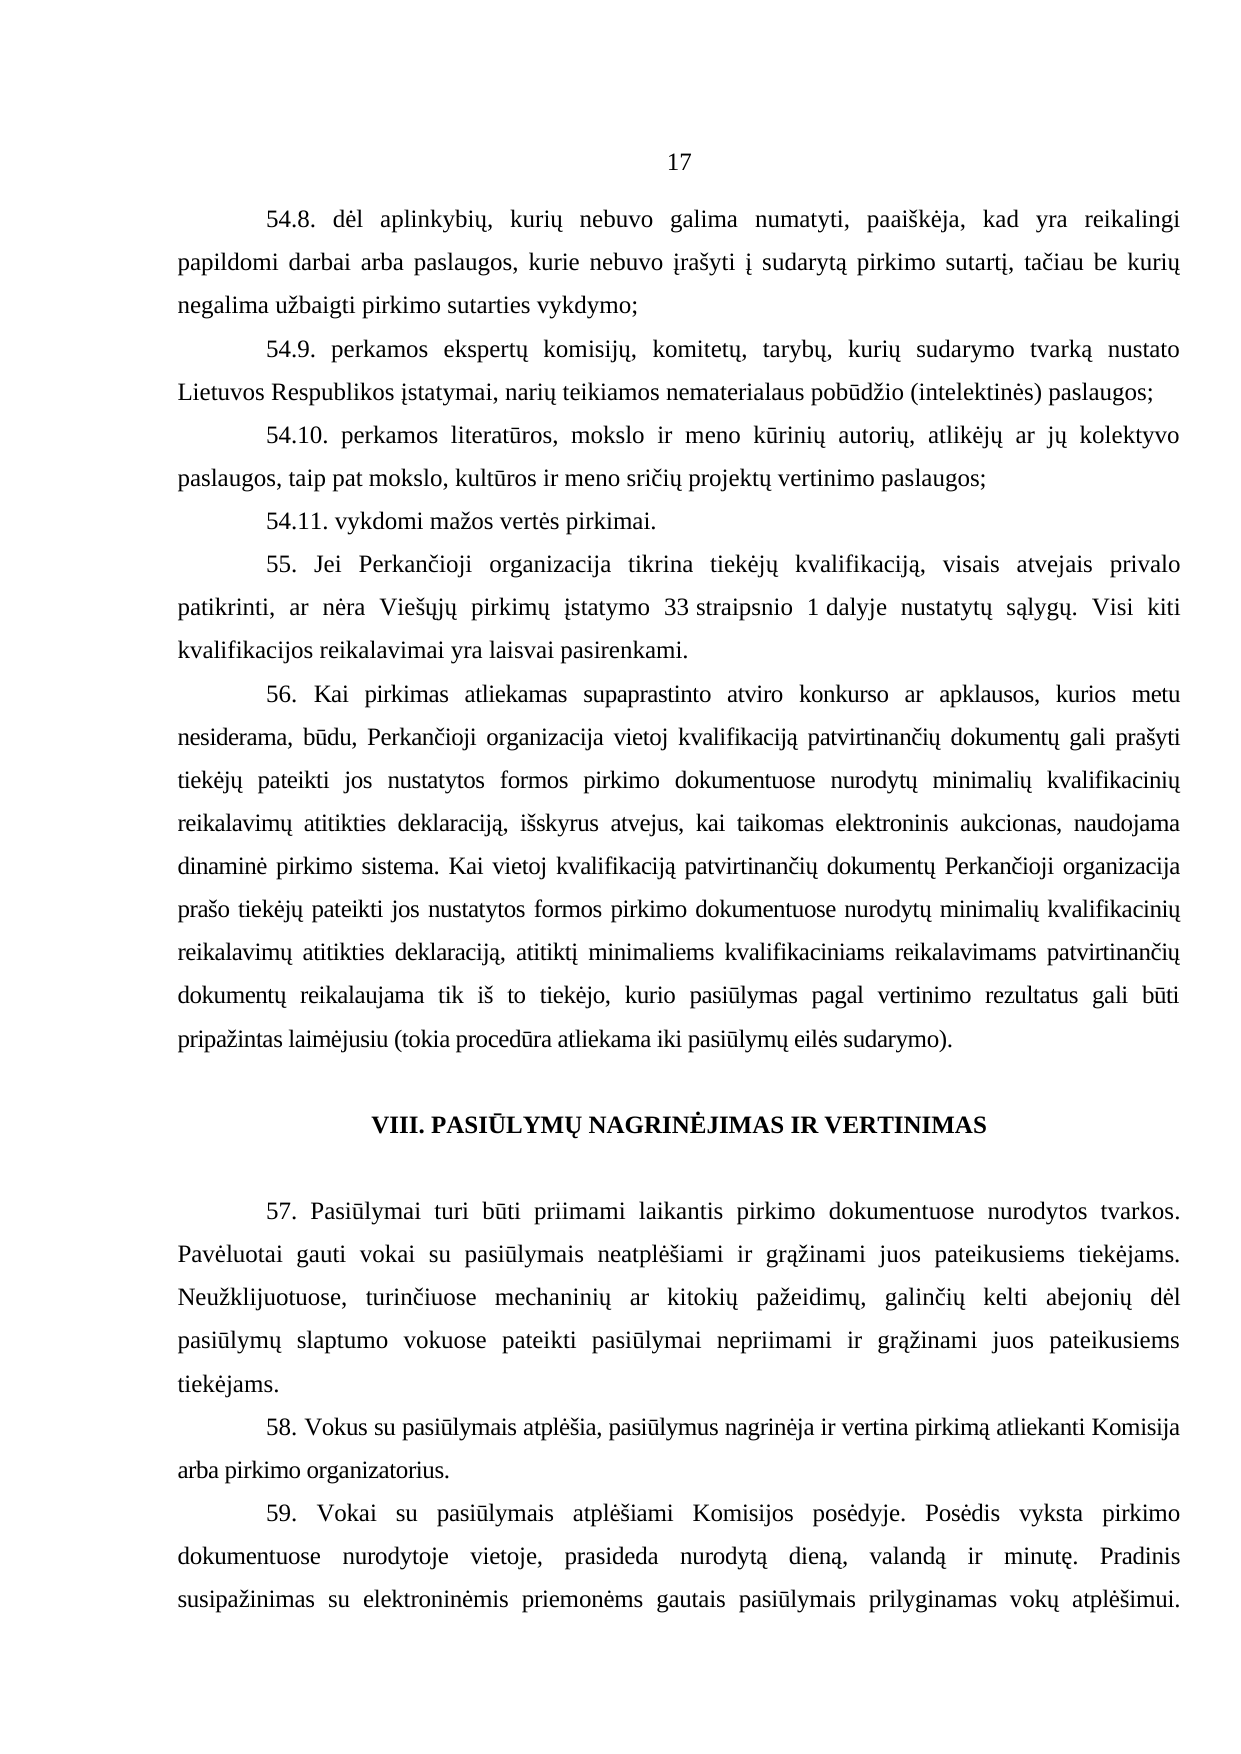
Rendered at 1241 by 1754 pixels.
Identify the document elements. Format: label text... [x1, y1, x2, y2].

text VIIi. PASIŪLYMŲ NAGRINĖJIMAS IR VERTINIMAS [177, 1110, 1181, 1139]
text 55. Jei Perkančioji organizacija tikrina tiekėjų kvalifikaciją, visais atvejais privalo patikrinti, ar nėra Viešųjų pirkimų įstatymo 33 straipsnio 1 dalyje nustatytų sąlygų. Visi kiti kvalifikacijos reikalavimai yra laisvai pasirenkami. [177, 549, 1181, 664]
text 58. Vokus su pasiūlymais atplėšia, pasiūlymus nagrinėja ir vertina pirkimą atliekanti Komisija arba pirkimo organizatorius. [177, 1412, 1181, 1484]
text 54.10. perkamos literatūros, mokslo ir meno kūrinių autorių, atlikėjų ar jų kolektyvo paslaugos, taip pat mokslo, kultūros ir meno sričių projektų vertinimo paslaugos; [177, 420, 1181, 492]
text 54.11. vykdomi mažos vertės pirkimai. [177, 506, 1181, 535]
text 59. Vokai su pasiūlymais atplėšiami Komisijos posėdyje. Posėdis vyksta pirkimo dokumentuose nurodytoje vietoje, prasideda nurodytą dieną, valandą ir minutę. Pradinis susipažinimas su elektroninėmis priemonėms gautais pasiūlymais prilyginamas vokų atplėšimui. [177, 1498, 1181, 1613]
text 54.9. perkamos ekspertų komisijų, komitetų, tarybų, kurių sudarymo tvarką nustato Lietuvos Respublikos įstatymai, narių teikiamos nematerialaus pobūdžio (intelektinės) paslaugos; [177, 334, 1181, 406]
text 57. Pasiūlymai turi būti priimami laikantis pirkimo dokumentuose nurodytos tvarkos. Pavėluotai gauti vokai su pasiūlymais neatplėšiami ir grąžinami juos pateikusiems tiekėjams. Neužklijuotuose, turinčiuose mechaninių ar kitokių pažeidimų, galinčių kelti abejonių dėl pasiūlymų slaptumo vokuose pateikti pasiūlymai nepriimami ir grąžinami juos pateikusiems tiekėjams. [177, 1196, 1181, 1397]
text 54.8. dėl aplinkybių, kurių nebuvo galima numatyti, paaiškėja, kad yra reikalingi papildomi darbai arba paslaugos, kurie nebuvo įrašyti į sudarytą pirkimo sutartį, tačiau be kurių negalima užbaigti pirkimo sutarties vykdymo; [177, 204, 1181, 319]
text 56. Kai pirkimas atliekamas supaprastinto atviro konkurso ar apklausos, kurios metu nesiderama, būdu, Perkančioji organizacija vietoj kvalifikaciją patvirtinančių dokumentų gali prašyti tiekėjų pateikti jos nustatytos formos pirkimo dokumentuose nurodytų minimalių kvalifikacinių reikalavimų atitikties deklaraciją, išskyrus atvejus, kai taikomas elektroninis aukcionas, naudojama dinaminė pirkimo sistema. Kai vietoj kvalifikaciją patvirtinančių dokumentų Perkančioji organizacija prašo tiekėjų pateikti jos nustatytos formos pirkimo dokumentuose nurodytų minimalių kvalifikacinių reikalavimų atitikties deklaraciją, atitiktį minimaliems kvalifikaciniams reikalavimams patvirtinančių dokumentų reikalaujama tik iš to tiekėjo, kurio pasiūlymas pagal vertinimo rezultatus gali būti pripažintas laimėjusiu (tokia procedūra atliekama iki pasiūlymų eilės sudarymo). [177, 679, 1181, 1052]
